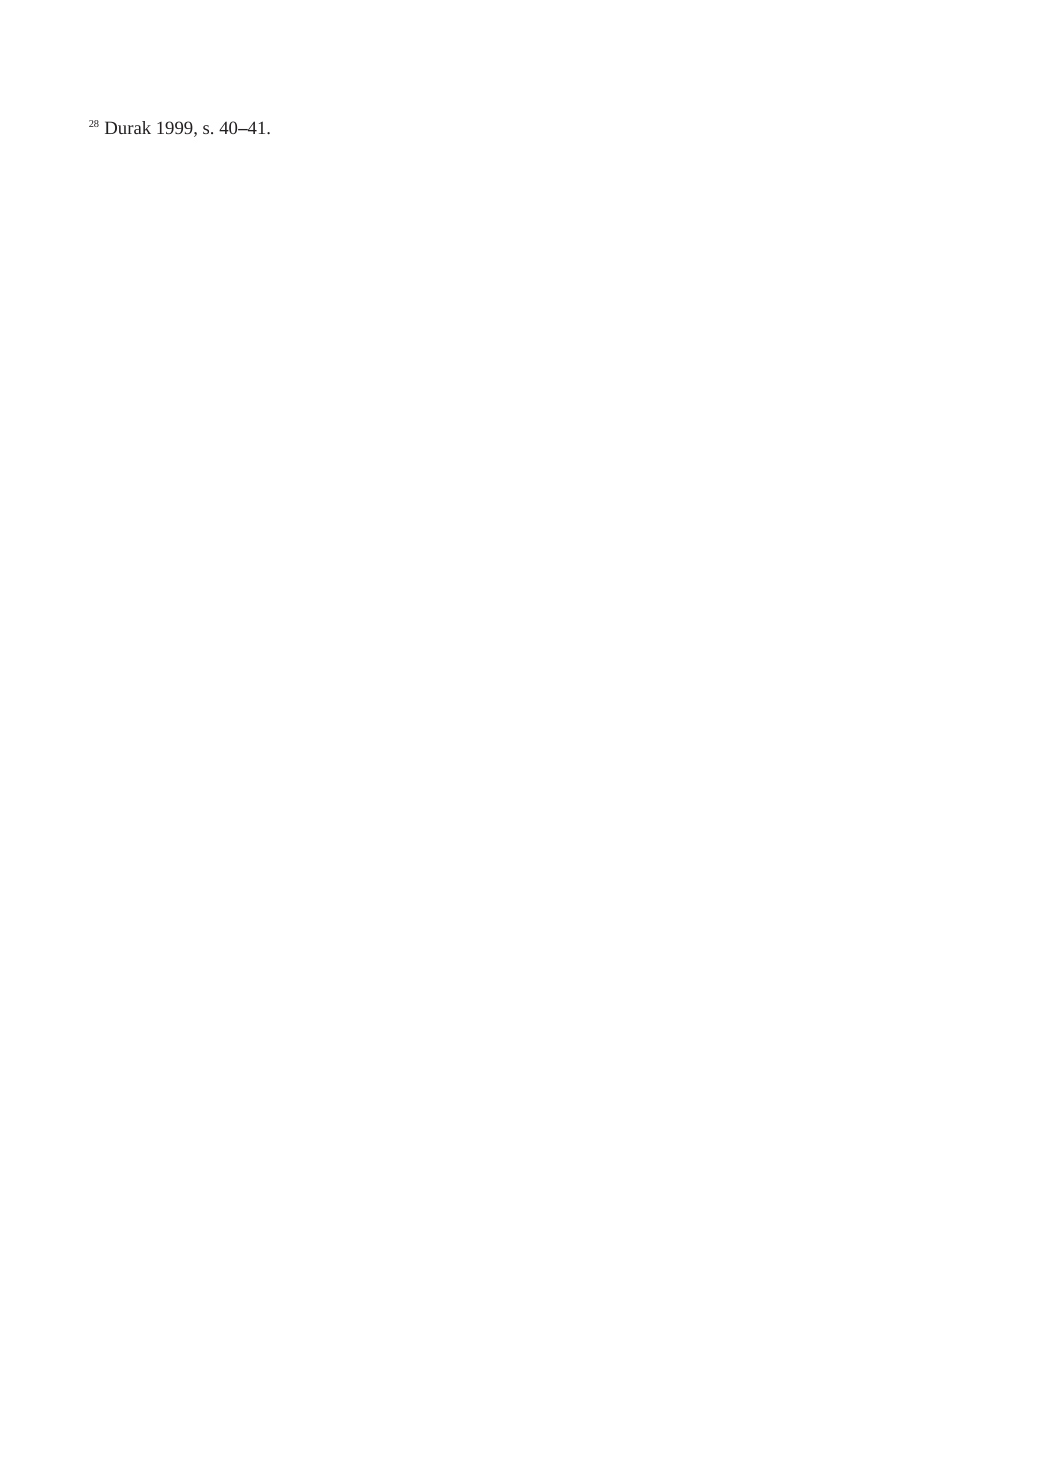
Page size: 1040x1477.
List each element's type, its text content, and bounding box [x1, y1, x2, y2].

text 28 Durak 1999, s. 40‒41. [88, 117, 996, 138]
